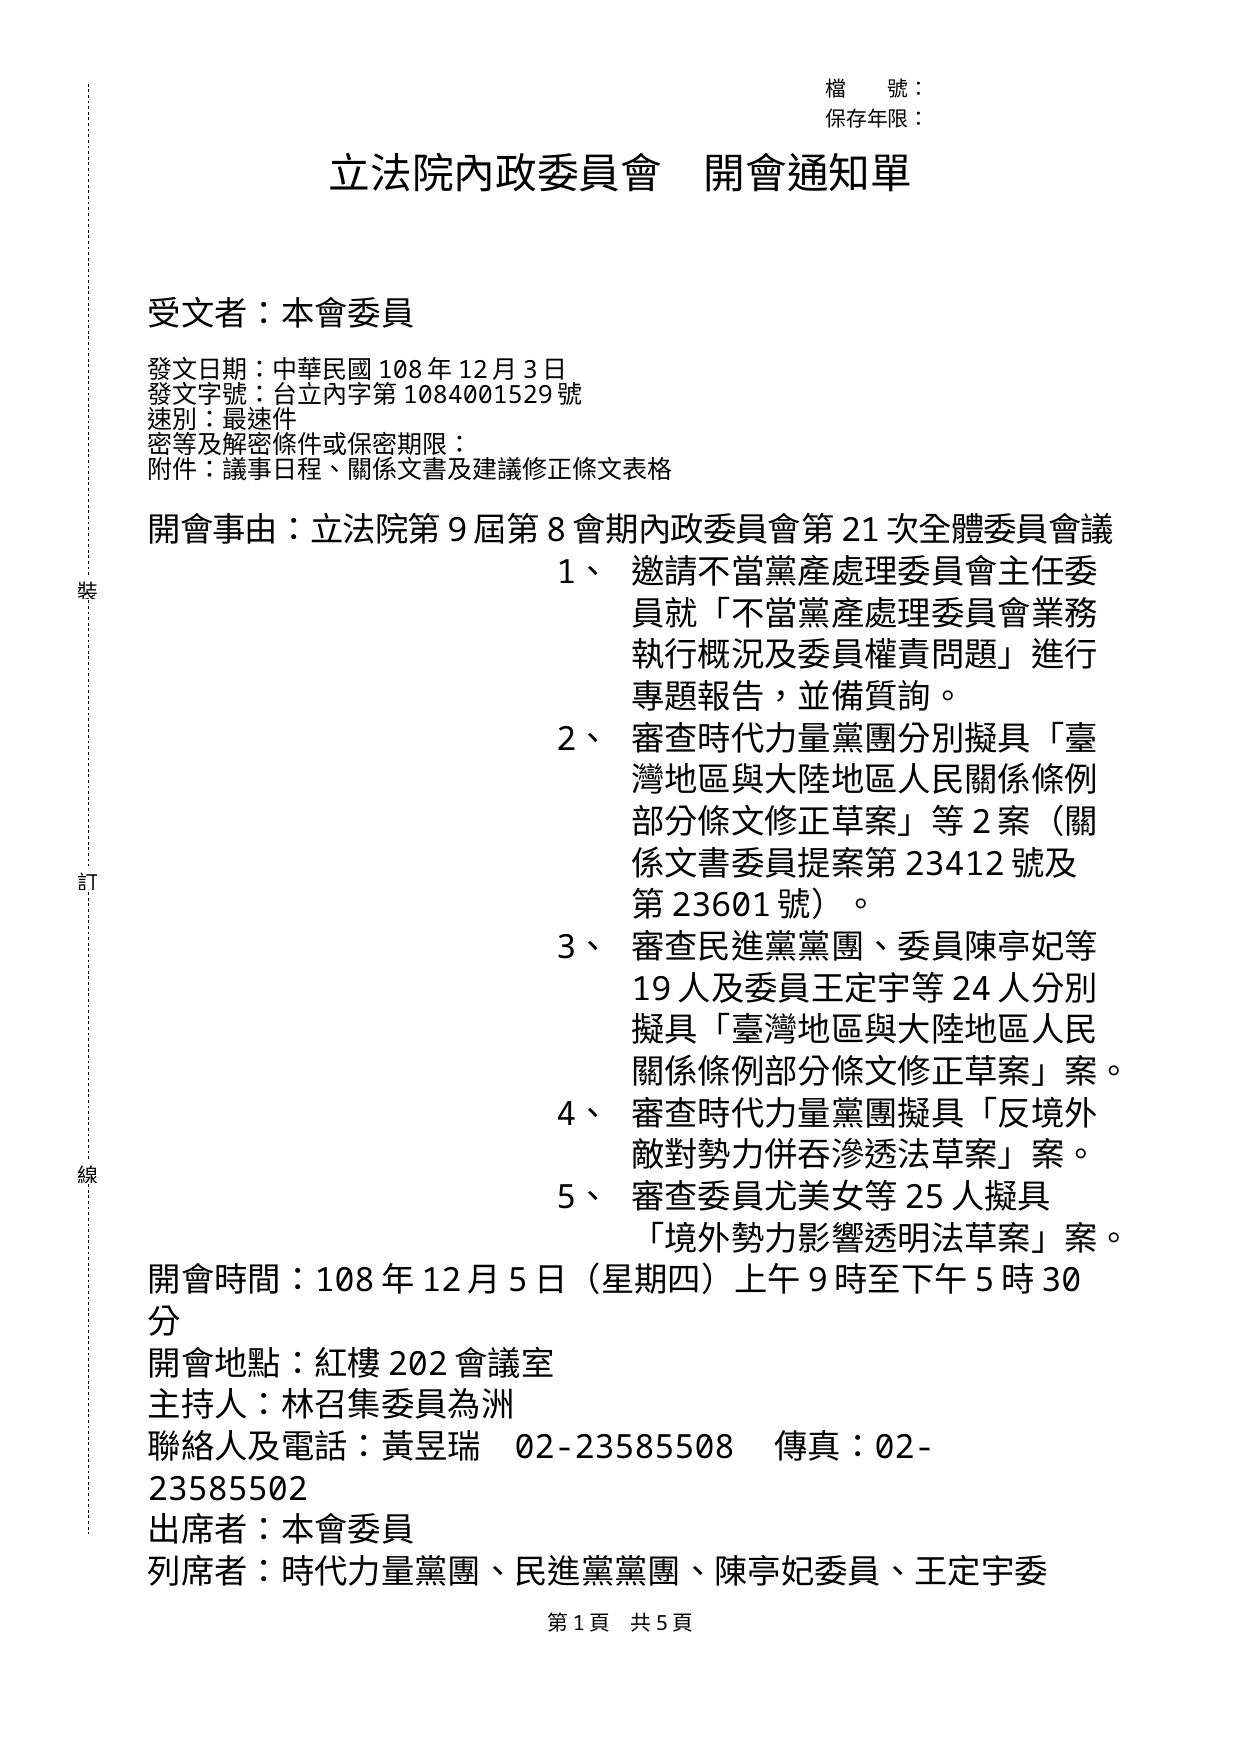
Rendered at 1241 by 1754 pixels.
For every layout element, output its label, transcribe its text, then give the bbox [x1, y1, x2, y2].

list 審查時代力量黨團分別擬具「臺灣地區與大陸地區人民關係條例部分條文修正草案」等2案（關係文書委員提案第23412號及第23601號）。 [556, 717, 1107, 925]
text 發文字號：台立內字第1084001529號 [148, 383, 1092, 408]
text 保存年限： [825, 102, 1070, 132]
text 附件：議事日程、關係文書及建議修正條文表格 [148, 458, 1092, 483]
title 立法院內政委員會 開會通知單 [148, 158, 1092, 233]
text 開會事由：立法院第9屆第8會期內政委員會第21次全體委員會議 [148, 508, 1122, 550]
text 開會時間：108年12月5日（星期四）上午9時至下午5時30分 [148, 1258, 1107, 1342]
text 主持人：林召集委員為洲 [148, 1383, 1092, 1425]
text 檔 號： [825, 72, 1070, 102]
text 受文者：本會委員 [148, 296, 1092, 333]
list 審查委員尤美女等25人擬具「境外勢力影響透明法草案」案。 [556, 1175, 1107, 1258]
text 速別：最速件 [148, 408, 1092, 433]
text 開會地點：紅樓202會議室 [148, 1342, 1092, 1383]
title [810, 64, 1085, 151]
text 密等及解密條件或保密期限： [148, 433, 1092, 458]
text 列席者：時代力量黨團、民進黨黨團、陳亭妃委員、王定宇委 [148, 1550, 1092, 1592]
text 聯絡人及電話：黃昱瑞 02-23585508 傳真：02-23585502 [148, 1425, 1092, 1508]
list 審查民進黨黨團、委員陳亭妃等19人及委員王定宇等24人分別擬具「臺灣地區與大陸地區人民關係條例部分條文修正草案」案。 [556, 925, 1107, 1092]
list 邀請不當黨產處理委員會主任委員就「不當黨產處理委員會業務執行概況及委員權責問題」進行專題報告，並備質詢。 [556, 550, 1107, 717]
text 出席者：本會委員 [148, 1508, 1092, 1550]
text 發文日期：中華民國108年12月3日 [148, 358, 1092, 383]
list 審查時代力量黨團擬具「反境外敵對勢力併吞滲透法草案」案。 [556, 1092, 1107, 1175]
